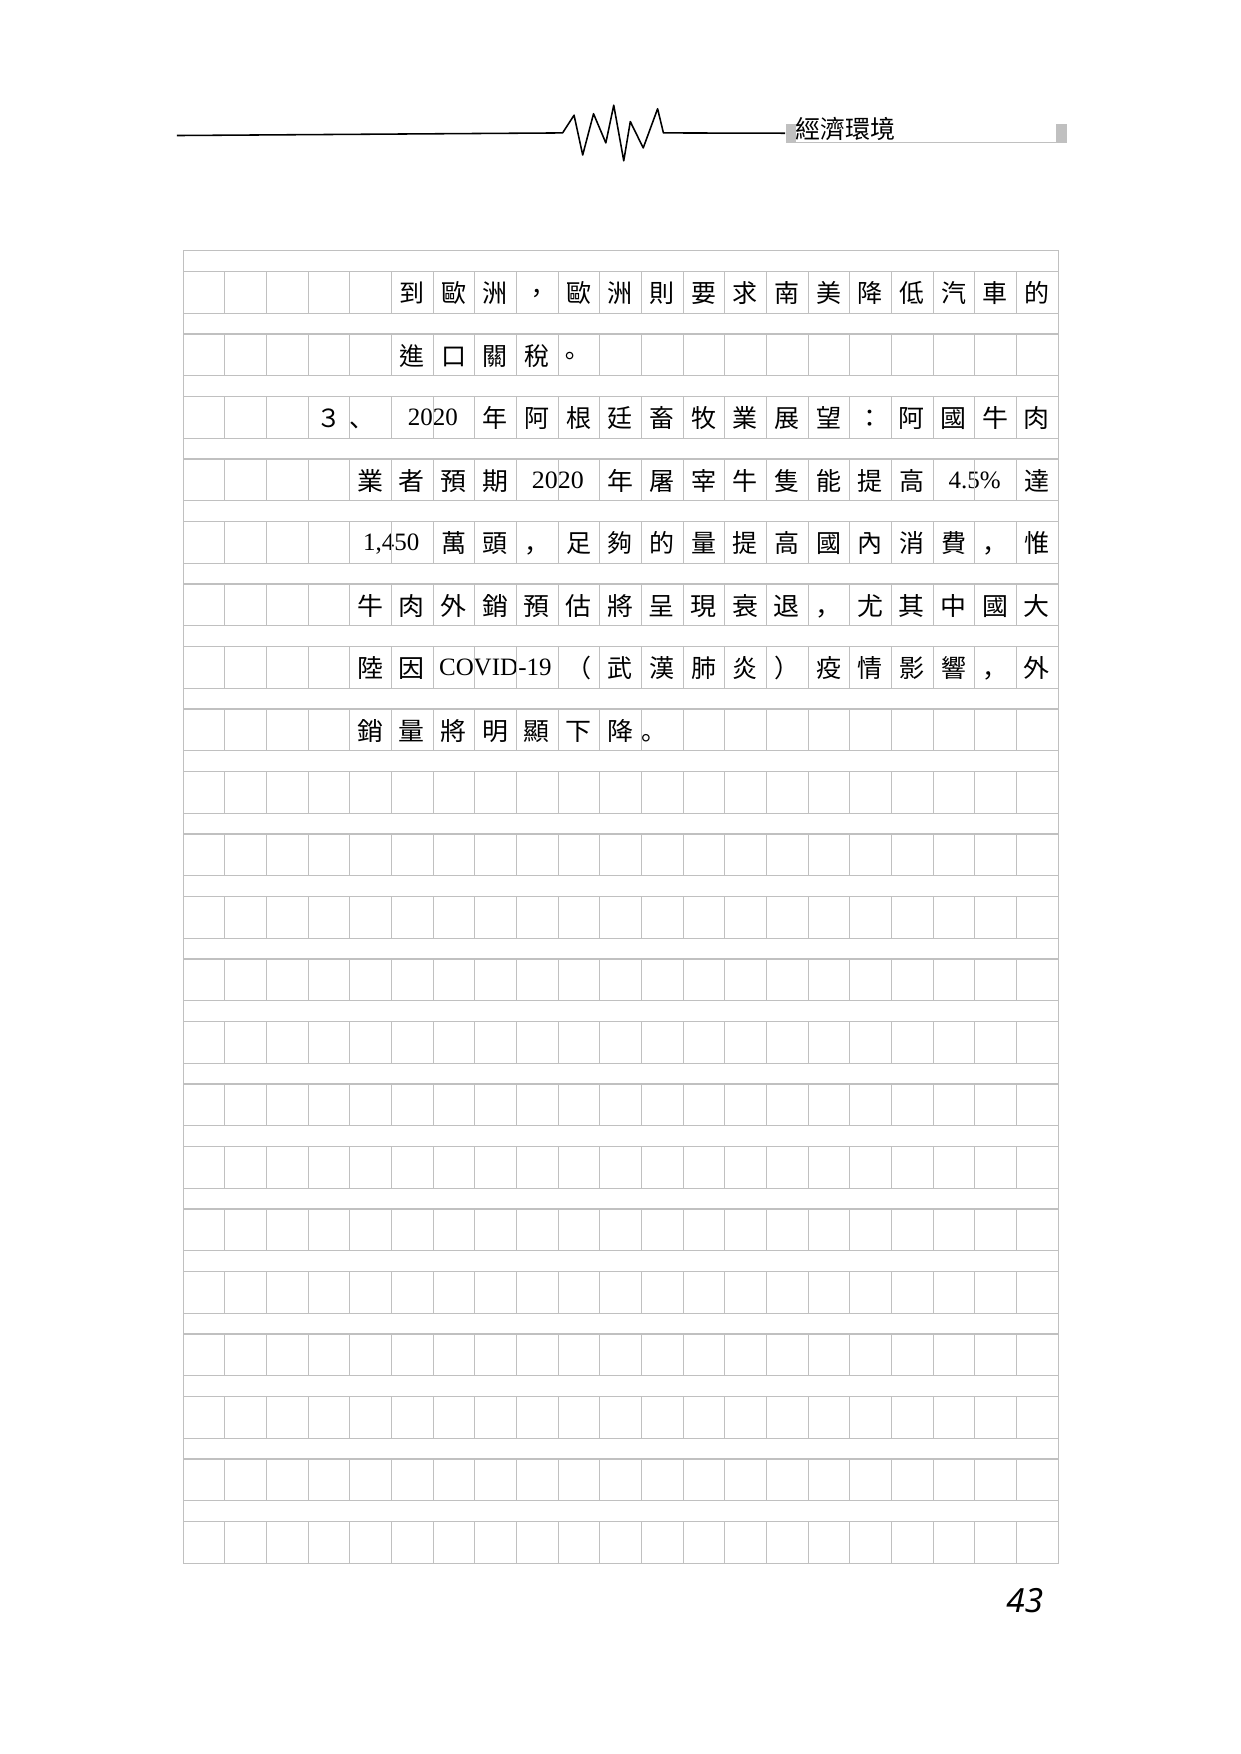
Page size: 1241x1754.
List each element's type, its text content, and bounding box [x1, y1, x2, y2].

text ３、2020年阿根廷畜牧業展望：阿國牛肉業者預期2020年屠宰牛隻能提高4.5%達1,450萬頭，足夠的量提高國內消費，惟牛肉外銷預估將呈現衰退，尤其中國大陸因COVID-19（武漢肺炎）疫情影響，外銷量將明顯下降。 [281, 439, 1058, 458]
text ３、2020年阿根廷畜牧業展望：阿國牛肉業者預期2020年屠宰牛隻能提高4.5%達1,450萬頭，足夠的量提高國內消費，惟牛肉外銷預估將呈現衰退，尤其中國大陸因COVID-19（武漢肺炎）疫情影響，外銷量將明顯下降。 [281, 689, 1058, 708]
text （3） 南方共同市場與歐盟自由貿易協定：牛肉關稅配額是南方共同市場國家最關切的議題，阿根廷政府於2019年6月28日宣布MERCOSUR與歐盟完成策略聯盟協定（Acuerdo de Asociacion Estrategica）之談判，並稱此協定計歷經超過20年漫長談判，一度因故暫停，並在2016年重啟談判，現在終於完成談判。一旦實施，將消除雙方99%農業及工業的關稅壁壘，南方共同市場會出口更多的牛肉、乙醇、家禽及砂糖到歐洲，歐洲則要求南美降低汽車的進口關稅。 [306, 314, 1058, 333]
text （3） 南方共同市場與歐盟自由貿易協定：牛肉關稅配額是南方共同市場國家最關切的議題，阿根廷政府於2019年6月28日宣布MERCOSUR與歐盟完成策略聯盟協定（Acuerdo de Asociacion Estrategica）之談判，並稱此協定計歷經超過20年漫長談判，一度因故暫停，並在2016年重啟談判，現在終於完成談判。一旦實施，將消除雙方99%農業及工業的關稅壁壘，南方共同市場會出口更多的牛肉、乙醇、家禽及砂糖到歐洲，歐洲則要求南美降低汽車的進口關稅。 [306, 251, 1058, 271]
text ３、2020年阿根廷畜牧業展望：阿國牛肉業者預期2020年屠宰牛隻能提高4.5%達1,450萬頭，足夠的量提高國內消費，惟牛肉外銷預估將呈現衰退，尤其中國大陸因COVID-19（武漢肺炎）疫情影響，外銷量將明顯下降。 [281, 564, 1058, 583]
text ３、2020年阿根廷畜牧業展望：阿國牛肉業者預期2020年屠宰牛隻能提高4.5%達1,450萬頭，足夠的量提高國內消費，惟牛肉外銷預估將呈現衰退，尤其中國大陸因COVID-19（武漢肺炎）疫情影響，外銷量將明顯下降。 [281, 376, 1058, 396]
text ３、2020年阿根廷畜牧業展望：阿國牛肉業者預期2020年屠宰牛隻能提高4.5%達1,450萬頭，足夠的量提高國內消費，惟牛肉外銷預估將呈現衰退，尤其中國大陸因COVID-19（武漢肺炎）疫情影響，外銷量將明顯下降。 [281, 626, 1058, 646]
text ３、2020年阿根廷畜牧業展望：阿國牛肉業者預期2020年屠宰牛隻能提高4.5%達1,450萬頭，足夠的量提高國內消費，惟牛肉外銷預估將呈現衰退，尤其中國大陸因COVID-19（武漢肺炎）疫情影響，外銷量將明顯下降。 [281, 501, 1058, 521]
